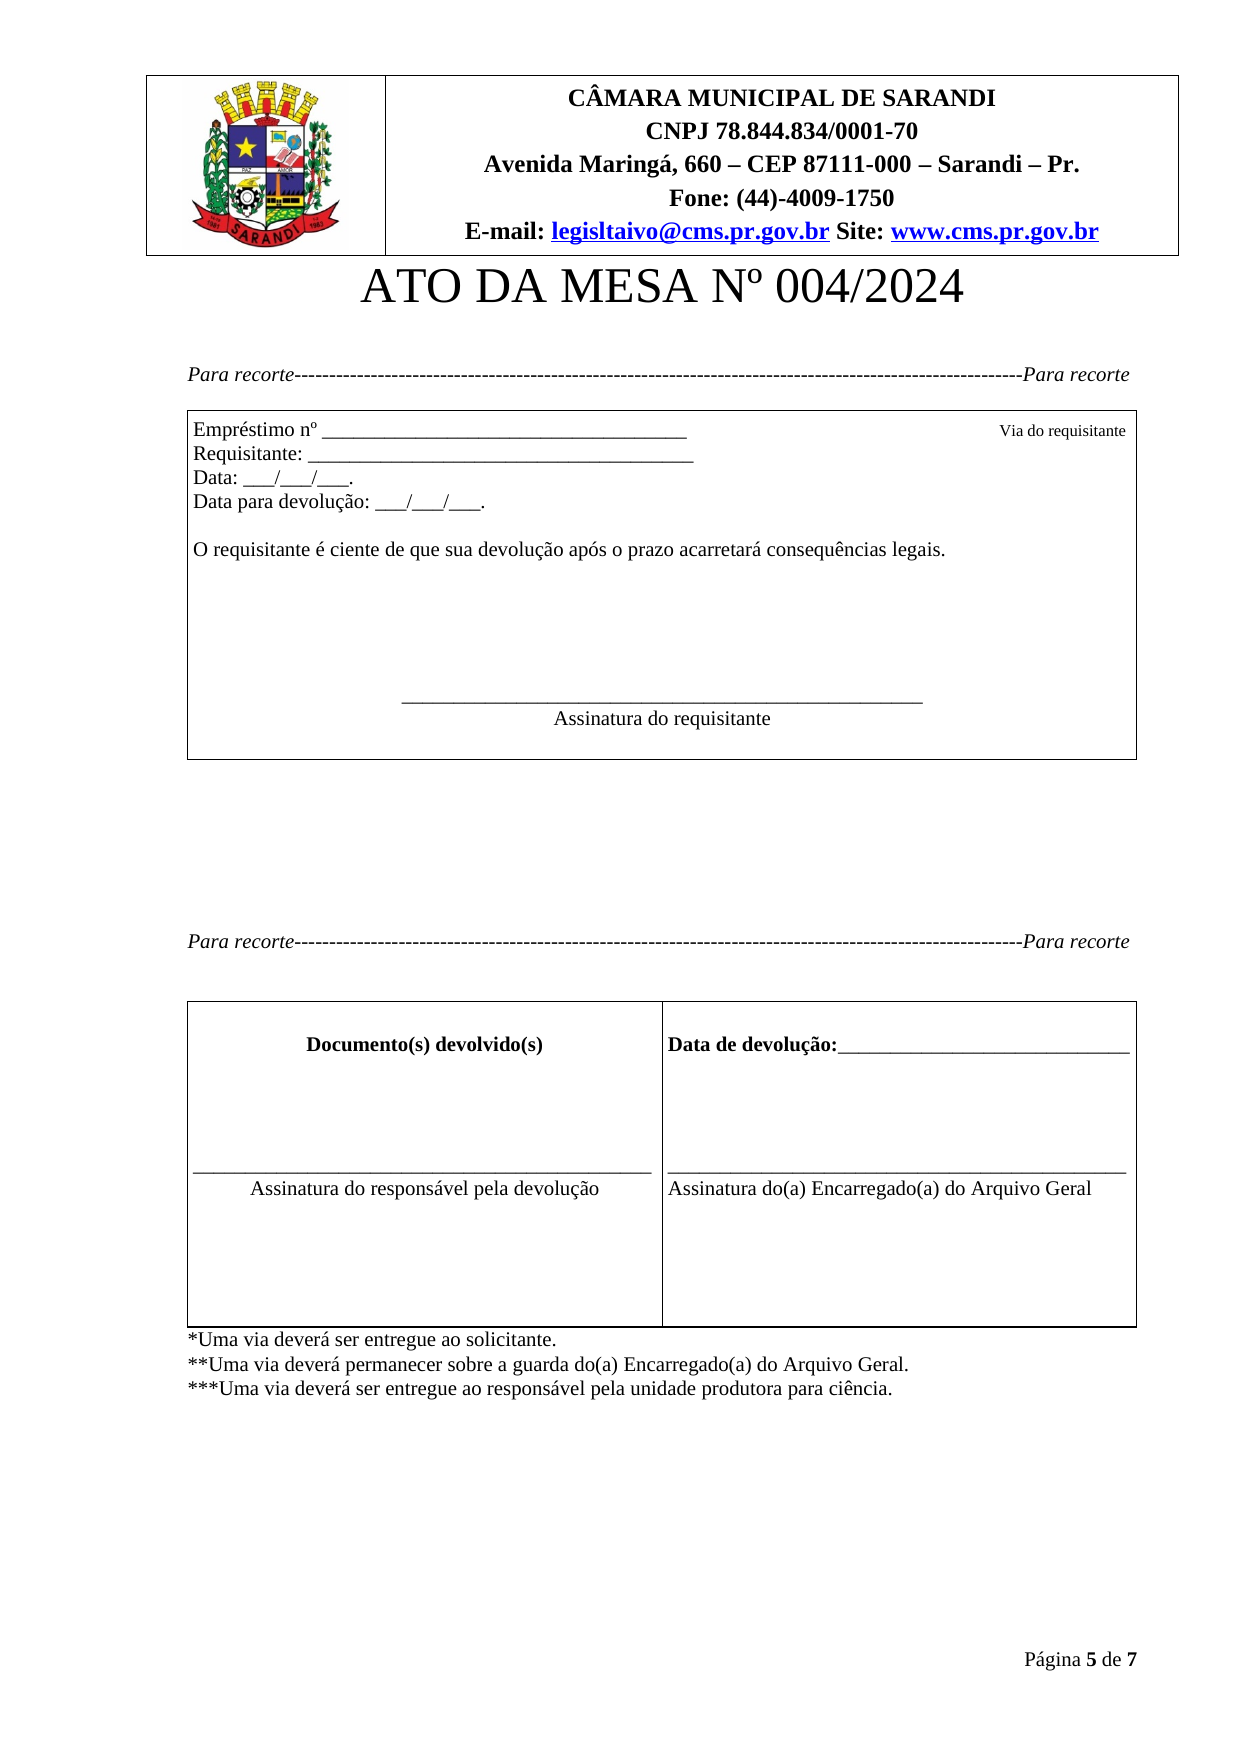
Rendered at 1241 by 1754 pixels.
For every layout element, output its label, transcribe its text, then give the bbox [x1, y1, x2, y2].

text Para recorte---------------------------------------------------------------------------------------------------------Para recorte [187, 929, 1137, 953]
text *Uma via deverá ser entregue ao solicitante. [187, 1328, 1137, 1351]
table_header Empréstimo nº ___________________________________ Via do requisitante Requisitante: _____________________________________ Data: ___/___/___. Data para devolução: ___/___/___. O requisitante é ciente de que sua devolução após o prazo acarretará consequências legais. __________________________________________________ Assinatura do requisitante [188, 411, 1136, 759]
text Para recorte---------------------------------------------------------------------------------------------------------Para recorte [187, 362, 1137, 386]
table_header Documento(s) devolvido(s) ____________________________________________ Assinatura do responsável pela devolução [188, 1002, 662, 1326]
table_header Data de devolução:____________________________ ____________________________________________ Assinatura do(a) Encarregado(a) do Arquivo Geral [663, 1002, 1136, 1326]
text ***Uma via deverá ser entregue ao responsável pela unidade produtora para ciência. [187, 1376, 1137, 1399]
text **Uma via deverá permanecer sobre a guarda do(a) Encarregado(a) do Arquivo Geral. [187, 1351, 1137, 1376]
picture [182, 78, 350, 250]
